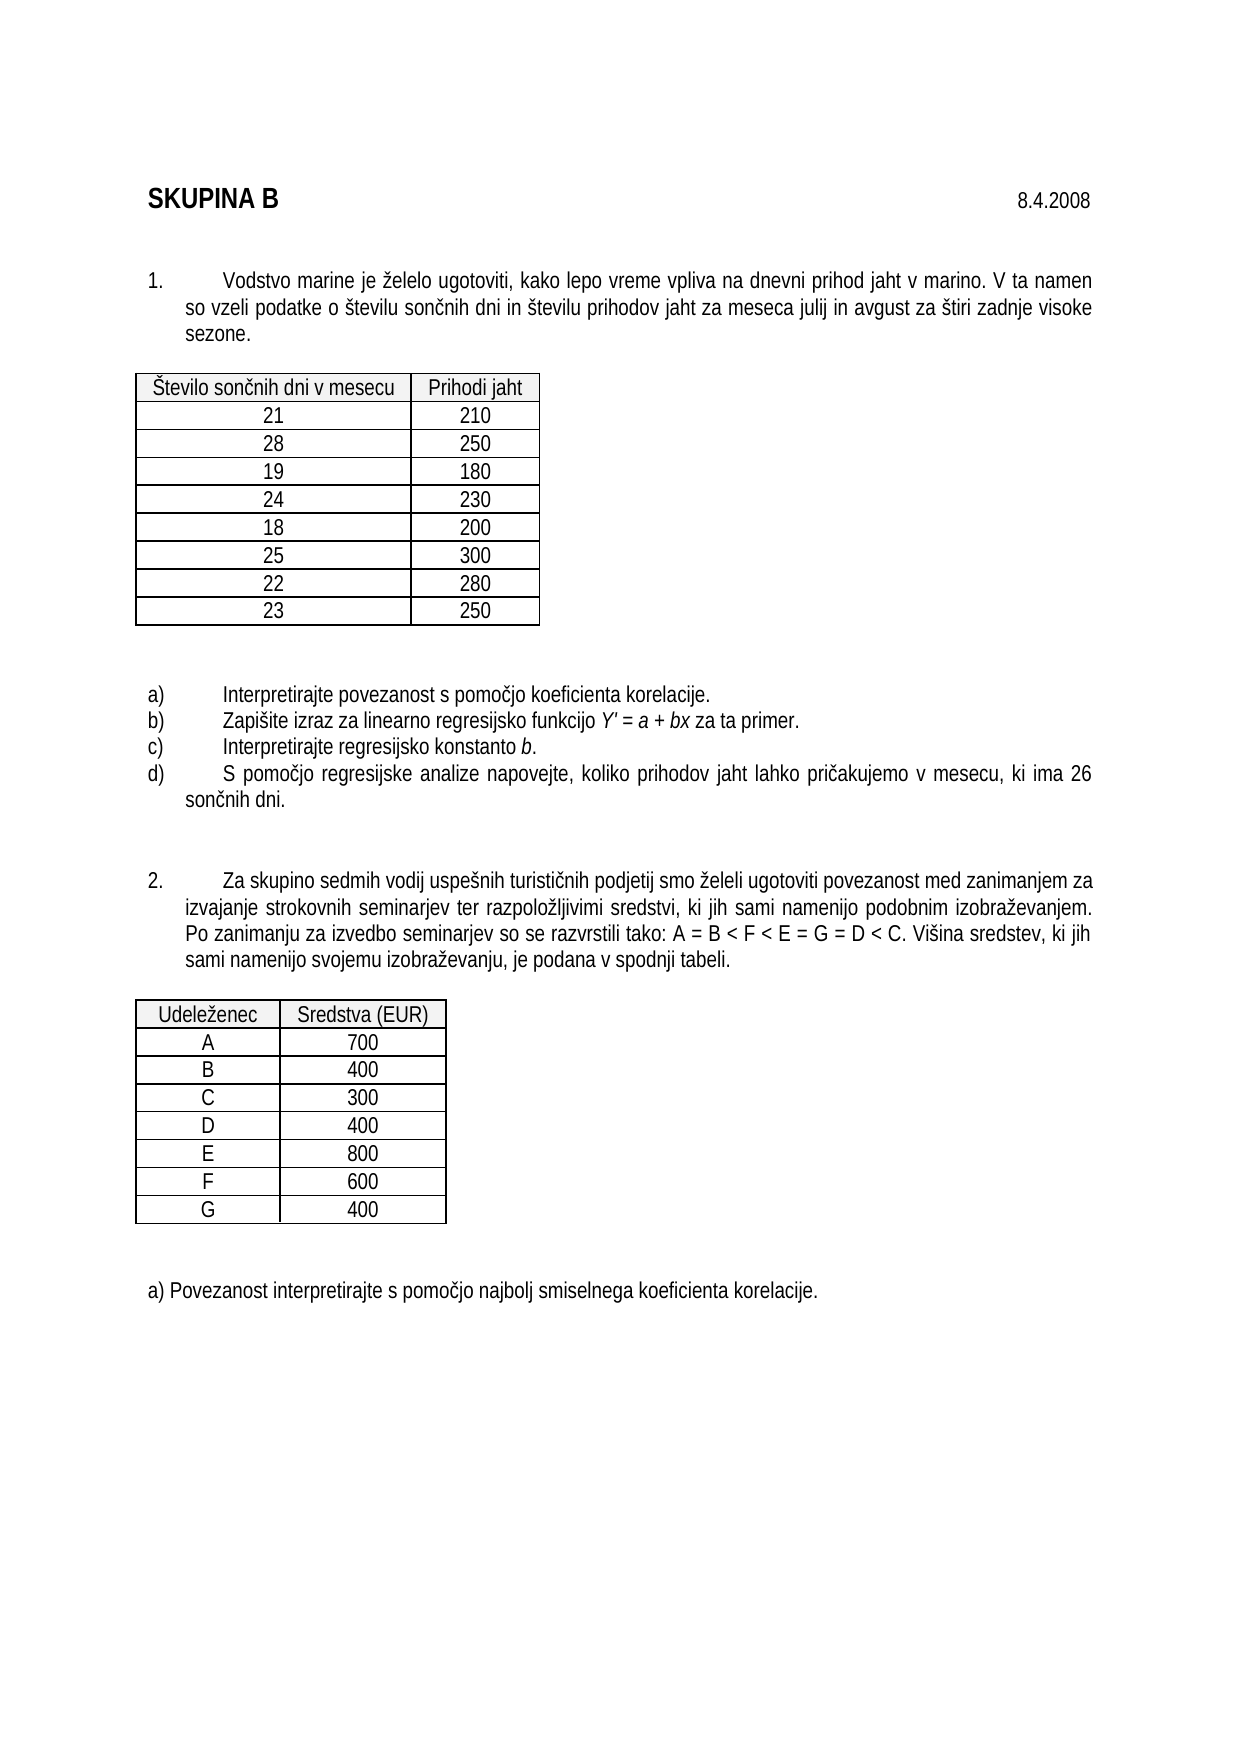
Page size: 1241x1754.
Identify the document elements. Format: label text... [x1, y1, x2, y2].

table_cell 28 [137, 430, 410, 456]
table_cell 250 [412, 598, 539, 624]
table_cell B [137, 1057, 279, 1083]
table_cell 210 [412, 402, 539, 428]
table_cell 18 [137, 514, 410, 540]
table_cell 400 [281, 1196, 445, 1222]
list Zapišite izraz za linearno regresijsko funkcijo Y' = a + bx za ta primer. [148, 707, 1093, 733]
list Vodstvo marine je želelo ugotoviti, kako lepo vreme vpliva na dnevni prihod jaht v marino. V ta namen so vzeli podatke o številu sončnih dni in številu prihodov jaht za meseca julij in avgust za štiri zadnje visoke sezone. [148, 267, 1093, 346]
list Za skupino sedmih vodij uspešnih turističnih podjetij smo želeli ugotoviti povezanost med zanimanjem za izvajanje strokovnih seminarjev ter razpoložljivimi sredstvi, ki jih sami namenijo podobnim izobraževanjem. Po zanimanju za izvedbo seminarjev so se razvrstili tako: A = B < F < E = G = D < C. Višina sredstev, ki jih sami namenijo svojemu izobraževanju, je podana v spodnji tabeli. [148, 867, 1093, 973]
table_cell 400 [281, 1057, 445, 1083]
table_cell 24 [137, 486, 410, 512]
table_cell 800 [281, 1140, 445, 1167]
table_cell D [137, 1112, 279, 1139]
table_cell 22 [137, 570, 410, 596]
table_cell 700 [281, 1029, 445, 1055]
table_cell 19 [137, 458, 410, 484]
table_cell G [137, 1196, 279, 1222]
table_cell 200 [412, 514, 539, 540]
table_cell 25 [137, 542, 410, 568]
table_cell 280 [412, 570, 539, 596]
list Interpretirajte povezanost s pomočjo koeficienta korelacije. [148, 681, 1093, 707]
subtitle SKUPINA B 8.4.2008 [148, 181, 1093, 214]
table_cell F [137, 1168, 279, 1194]
table_cell 300 [281, 1085, 445, 1111]
table_cell E [137, 1140, 279, 1167]
table_cell 180 [412, 458, 539, 484]
table_cell 230 [412, 486, 539, 512]
table_cell 400 [281, 1112, 445, 1139]
table_cell A [137, 1029, 279, 1055]
table_header Prihodi jaht [412, 374, 539, 401]
table_header Število sončnih dni v mesecu [137, 374, 410, 401]
table_cell 300 [412, 542, 539, 568]
table_cell 250 [412, 430, 539, 456]
table_cell 23 [137, 598, 410, 624]
table_header Sredstva (EUR) [281, 1001, 445, 1027]
table_cell 600 [281, 1168, 445, 1194]
table_cell C [137, 1085, 279, 1111]
list S pomočjo regresijske analize napovejte, koliko prihodov jaht lahko pričakujemo v mesecu, ki ima 26 sončnih dni. [148, 759, 1093, 812]
table_header Udeleženec [137, 1001, 279, 1027]
table_cell 21 [137, 402, 410, 428]
list Interpretirajte regresijsko konstanto b. [148, 733, 1093, 759]
text a) Povezanost interpretirajte s pomočjo najbolj smiselnega koeficienta korelacije. [148, 1277, 1093, 1303]
